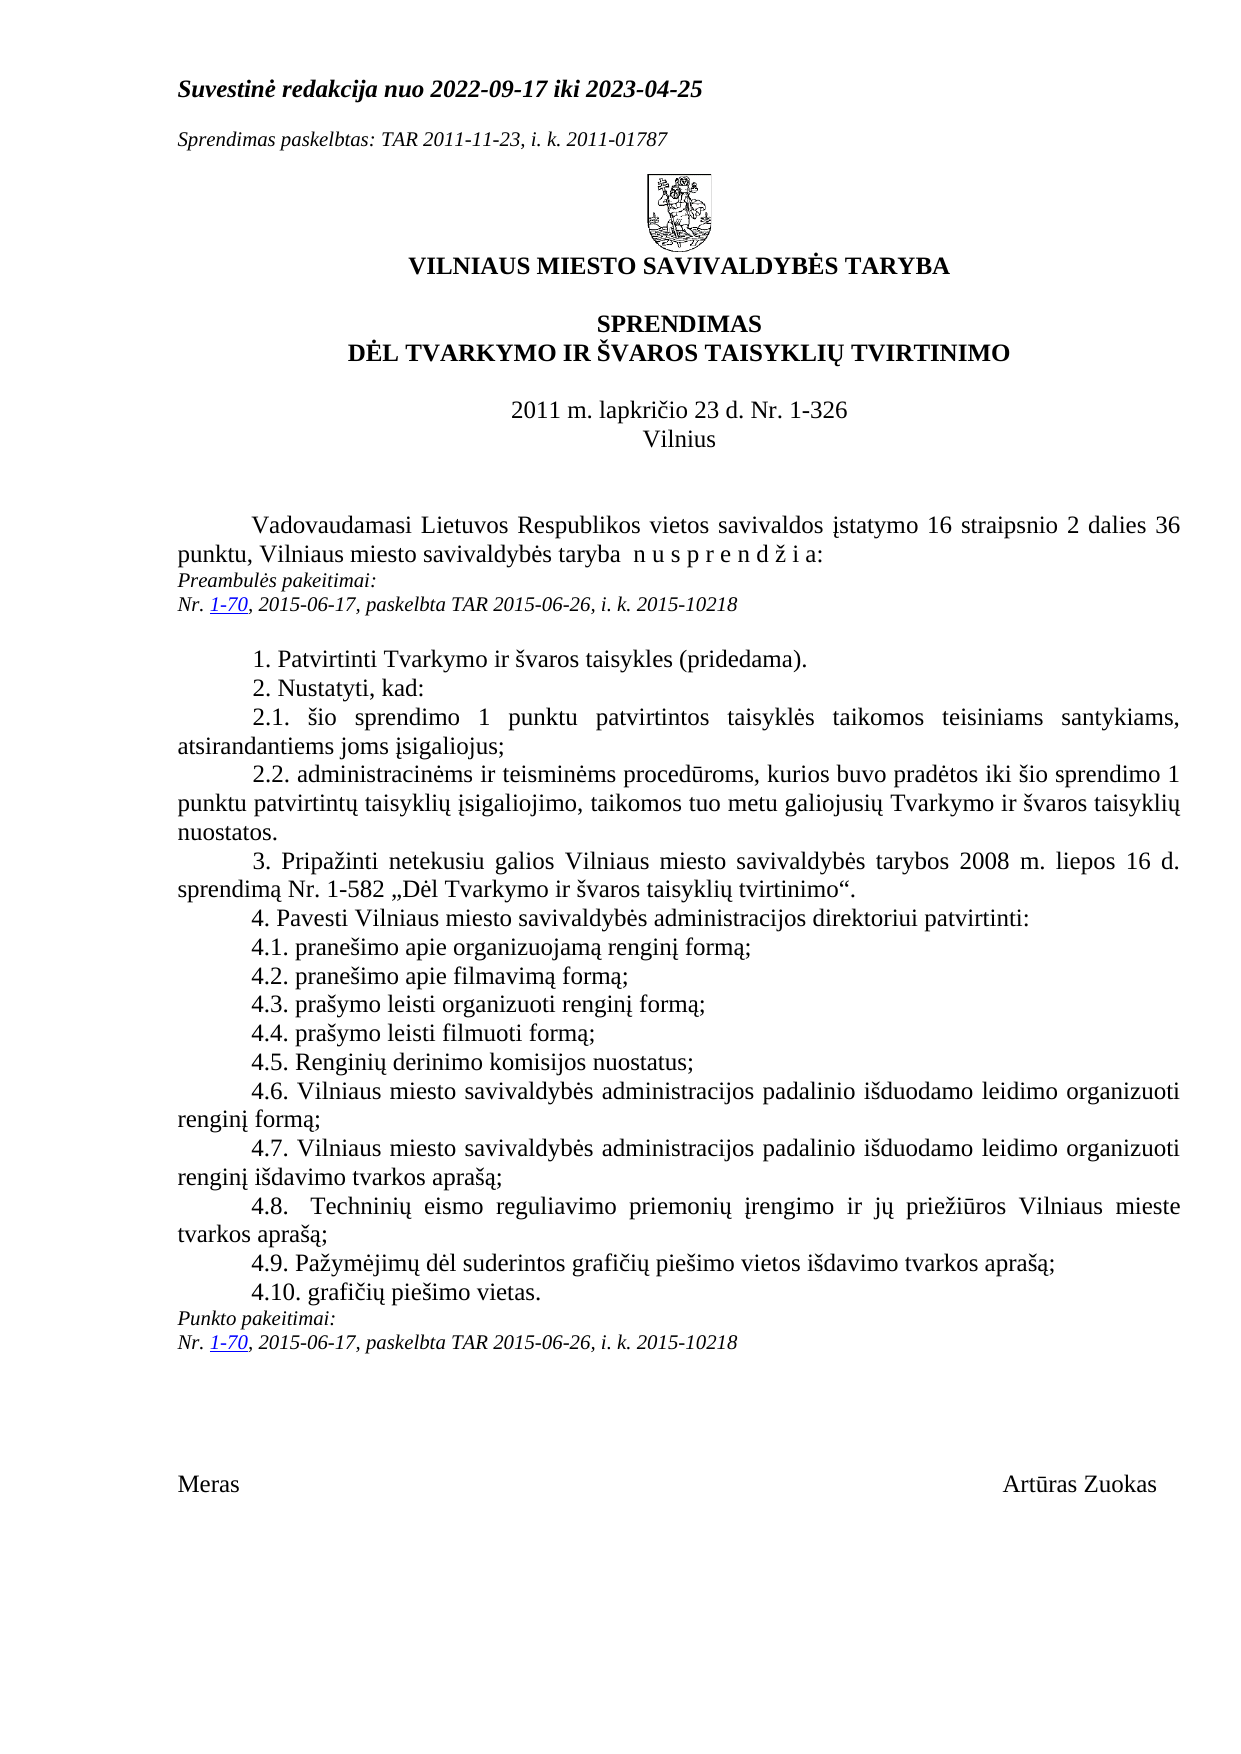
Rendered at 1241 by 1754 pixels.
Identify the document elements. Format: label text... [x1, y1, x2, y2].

text 4.4. prašymo leisti filmuoti formą; [177, 1018, 1181, 1047]
text 2.1. šio sprendimo 1 punktu patvirtintos taisyklės taikomos teisiniams santykiams, atsirandantiems joms įsigaliojus; [177, 702, 1181, 759]
text 3. Pripažinti netekusiu galios Vilniaus miesto savivaldybės tarybos 2008 m. liepos 16 d. sprendimą Nr. 1-582 „Dėl Tvarkymo ir švaros taisyklių tvirtinimo“. [177, 846, 1181, 903]
text 1. Patvirtinti Tvarkymo ir švaros taisykles (pridedama). [177, 644, 1181, 673]
text 4.7. Vilniaus miesto savivaldybės administracijos padalinio išduodamo leidimo organizuoti renginį išdavimo tvarkos aprašą; [177, 1133, 1181, 1191]
text 4. Pavesti Vilniaus miesto savivaldybės administracijos direktoriui patvirtinti: [177, 903, 1181, 932]
text VILNIAUS MIESTO SAVIVALDYBĖS TARYBA [177, 251, 1181, 280]
text 4.1. pranešimo apie organizuojamą renginį formą; [177, 932, 1181, 961]
text Vadovaudamasi Lietuvos Respublikos vietos savivaldos įstatymo 16 straipsnio 2 dalies 36 punktu, Vilniaus miesto savivaldybės taryba n u s p r e n d ž i a: [177, 510, 1181, 568]
text 2. Nustatyti, kad: [177, 673, 1181, 702]
text SPRENDIMAS [177, 309, 1181, 338]
text 4.3. prašymo leisti organizuoti renginį formą; [177, 989, 1181, 1018]
text 4.10. grafičių piešimo vietas. [177, 1277, 1181, 1306]
text Punkto pakeitimai: [177, 1306, 1181, 1330]
text Meras Artūras Zuokas [177, 1469, 1181, 1498]
text Vilnius [177, 424, 1181, 453]
text Sprendimas paskelbtas: TAR 2011-11-23, i. k. 2011-01787 [177, 127, 1181, 151]
text Suvestinė redakcija nuo 2022-09-17 iki 2023-04-25 [177, 74, 1181, 103]
text Nr. 1-70, 2015-06-17, paskelbta TAR 2015-06-26, i. k. 2015-10218 [177, 592, 1181, 616]
text Preambulės pakeitimai: [177, 568, 1181, 592]
text 2011 m. lapkričio 23 d. Nr. 1-326 [177, 395, 1181, 424]
text 2.2. administracinėms ir teisminėms procedūroms, kurios buvo pradėtos iki šio sprendimo 1 punktu patvirtintų taisyklių įsigaliojimo, taikomos tuo metu galiojusių Tvarkymo ir švaros taisyklių nuostatos. [177, 759, 1181, 846]
text 4.6. Vilniaus miesto savivaldybės administracijos padalinio išduodamo leidimo organizuoti renginį formą; [177, 1076, 1181, 1133]
text Nr. 1-70, 2015-06-17, paskelbta TAR 2015-06-26, i. k. 2015-10218 [177, 1330, 1181, 1354]
text 4.2. pranešimo apie filmavimą formą; [177, 961, 1181, 989]
text 4.9. Pažymėjimų dėl suderintos grafičių piešimo vietos išdavimo tvarkos aprašą; [177, 1248, 1181, 1277]
text 4.5. Renginių derinimo komisijos nuostatus; [177, 1047, 1181, 1076]
text 4.8. Techninių eismo reguliavimo priemonių įrengimo ir jų priežiūros Vilniaus mieste tvarkos aprašą; [177, 1191, 1181, 1248]
text DĖL TVARKYMO IR ŠVAROS TAISYKLIŲ TVIRTINIMO [177, 338, 1181, 366]
